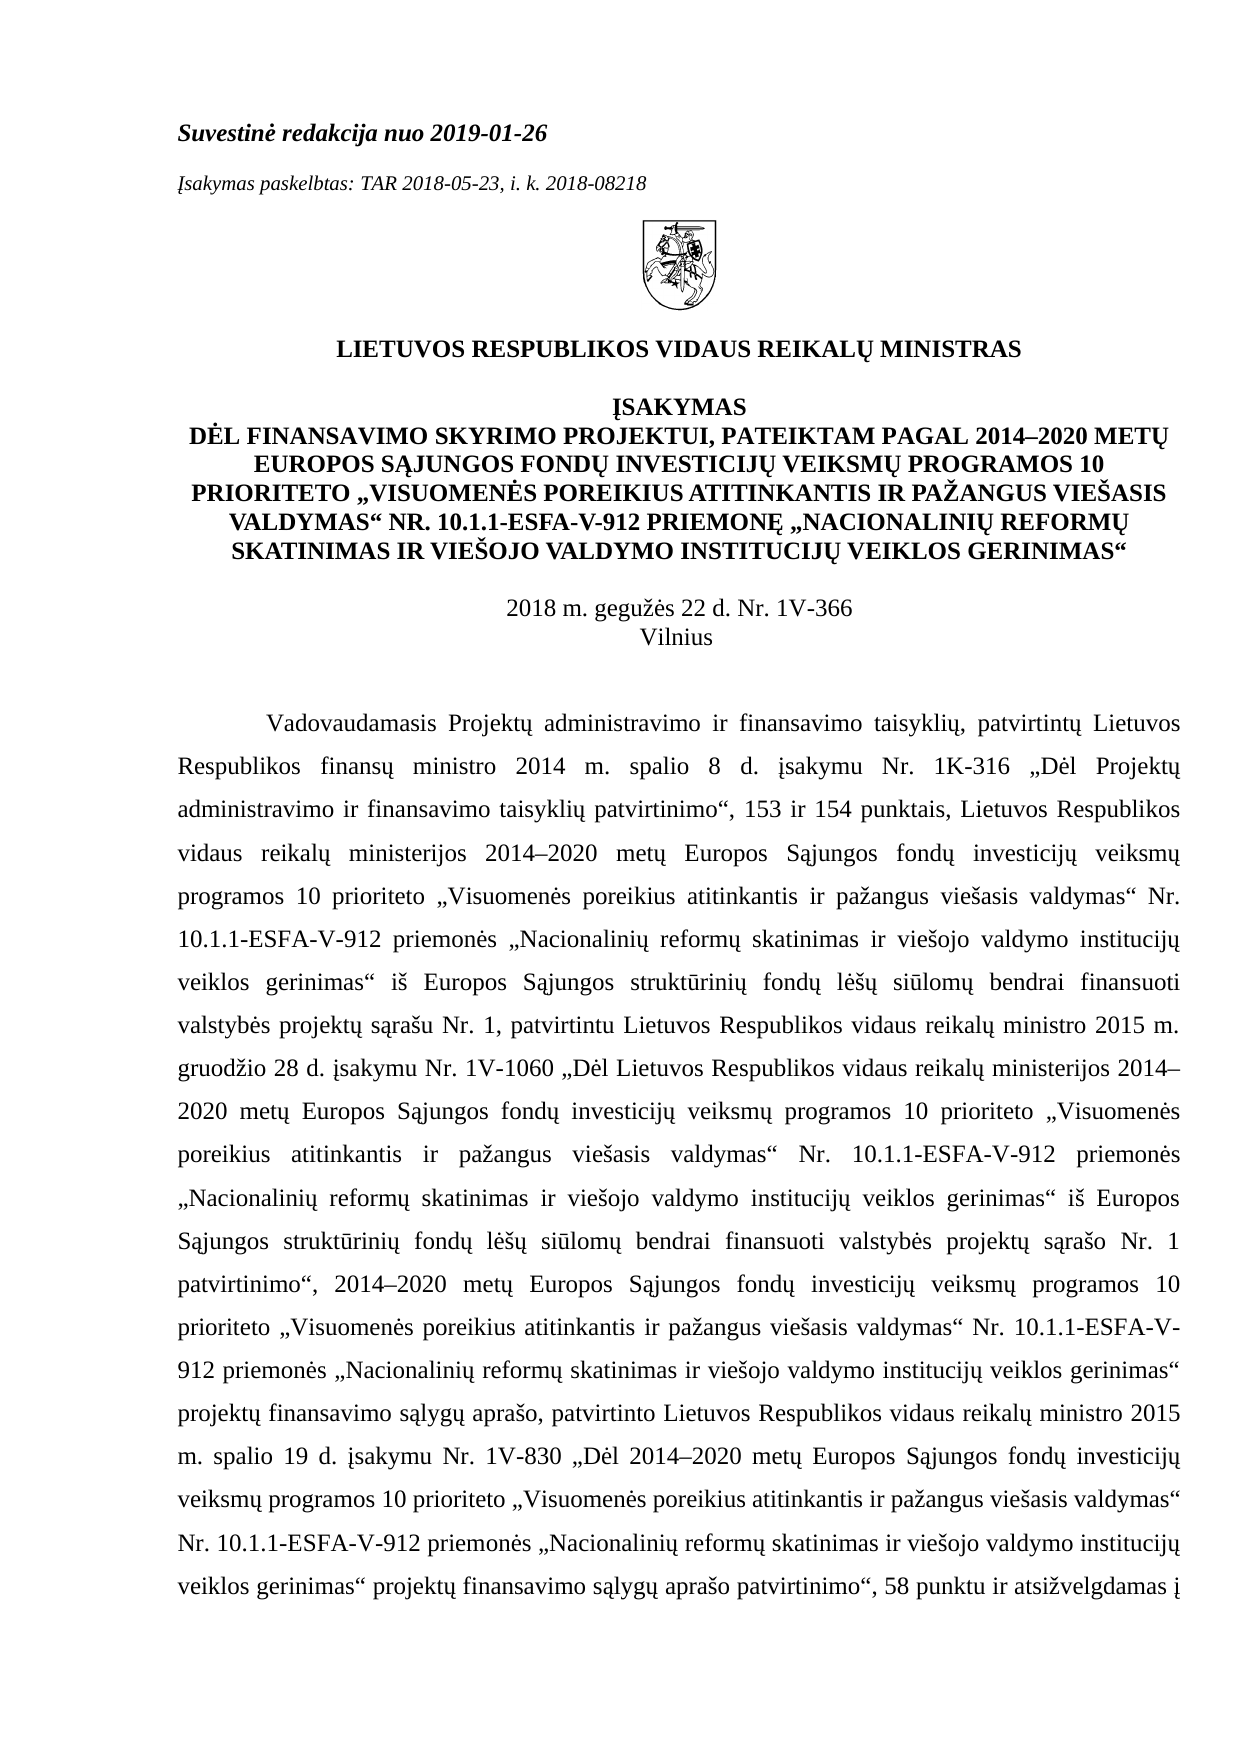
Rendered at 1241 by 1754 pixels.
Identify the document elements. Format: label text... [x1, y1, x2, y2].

text ĮSAKYMAS [177, 392, 1181, 421]
text LIETUVOS RESPUBLIKOS VIDAUS REIKALŲ MINISTRAS [177, 334, 1181, 363]
text Suvestinė redakcija nuo 2019-01-26 [177, 118, 1181, 147]
text Vilnius [177, 622, 1181, 651]
text 2018 m. gegužės 22 d. Nr. 1V-366 [177, 593, 1181, 622]
text Įsakymas paskelbtas: TAR 2018-05-23, i. k. 2018-08218 [177, 171, 1181, 195]
text Vadovaudamasis Projektų administravimo ir finansavimo taisyklių, patvirtintų Lietuvos Respublikos finansų ministro 2014 m. spalio 8 d. įsakymu Nr. 1K-316 „Dėl Projektų administravimo ir finansavimo taisyklių patvirtinimo“, 153 ir 154 punktais, Lietuvos Respublikos vidaus reikalų ministerijos 2014–2020 metų Europos Sąjungos fondų investicijų veiksmų programos 10 prioriteto „Visuomenės poreikius atitinkantis ir pažangus viešasis valdymas“ Nr. 10.1.1-ESFA-V-912 priemonės „Nacionalinių reformų skatinimas ir viešojo valdymo institucijų veiklos gerinimas“ iš Europos Sąjungos struktūrinių fondų lėšų siūlomų bendrai finansuoti valstybės projektų sąrašu Nr. 1, patvirtintu Lietuvos Respublikos vidaus reikalų ministro 2015 m. gruodžio 28 d. įsakymu Nr. 1V-1060 „Dėl Lietuvos Respublikos vidaus reikalų ministerijos 2014–2020 metų Europos Sąjungos fondų investicijų veiksmų programos 10 prioriteto „Visuomenės poreikius atitinkantis ir pažangus viešasis valdymas“ Nr. 10.1.1-ESFA-V-912 priemonės „Nacionalinių reformų skatinimas ir viešojo valdymo institucijų veiklos gerinimas“ iš Europos Sąjungos struktūrinių fondų lėšų siūlomų bendrai finansuoti valstybės projektų sąrašo Nr. 1 patvirtinimo“, 2014–2020 metų Europos Sąjungos fondų investicijų veiksmų programos 10 prioriteto „Visuomenės poreikius atitinkantis ir pažangus viešasis valdymas“ Nr. 10.1.1-ESFA-V-912 priemonės „Nacionalinių reformų skatinimas ir viešojo valdymo institucijų veiklos gerinimas“ projektų finansavimo sąlygų aprašo, patvirtinto Lietuvos Respublikos vidaus reikalų ministro 2015 m. spalio 19 d. įsakymu Nr. 1V-830 „Dėl 2014–2020 metų Europos Sąjungos fondų investicijų veiksmų programos 10 prioriteto „Visuomenės poreikius atitinkantis ir pažangus viešasis valdymas“ Nr. 10.1.1-ESFA-V-912 priemonės „Nacionalinių reformų skatinimas ir viešojo valdymo institucijų veiklos gerinimas“ projektų finansavimo sąlygų aprašo patvirtinimo“, 58 punktu ir atsižvelgdamas į [177, 708, 1181, 1599]
text DĖL FINANSAVIMO SKYRIMO PROJEKTUI, PATEIKTAM PAGAL 2014–2020 METŲ EUROPOS SĄJUNGOS FONDŲ INVESTICIJŲ VEIKSMŲ PROGRAMOS 10 PRIORITETO „VISUOMENĖS POREIKIUS ATITINKANTIS IR PAŽANGUS VIEŠASIS VALDYMAS“ NR. 10.1.1-ESFA-V-912 PRIEMONĘ „NACIONALINIŲ REFORMŲ SKATINIMAS IR VIEŠOJO VALDYMO INSTITUCIJŲ VEIKLOS GERINIMAS“ [177, 421, 1181, 564]
